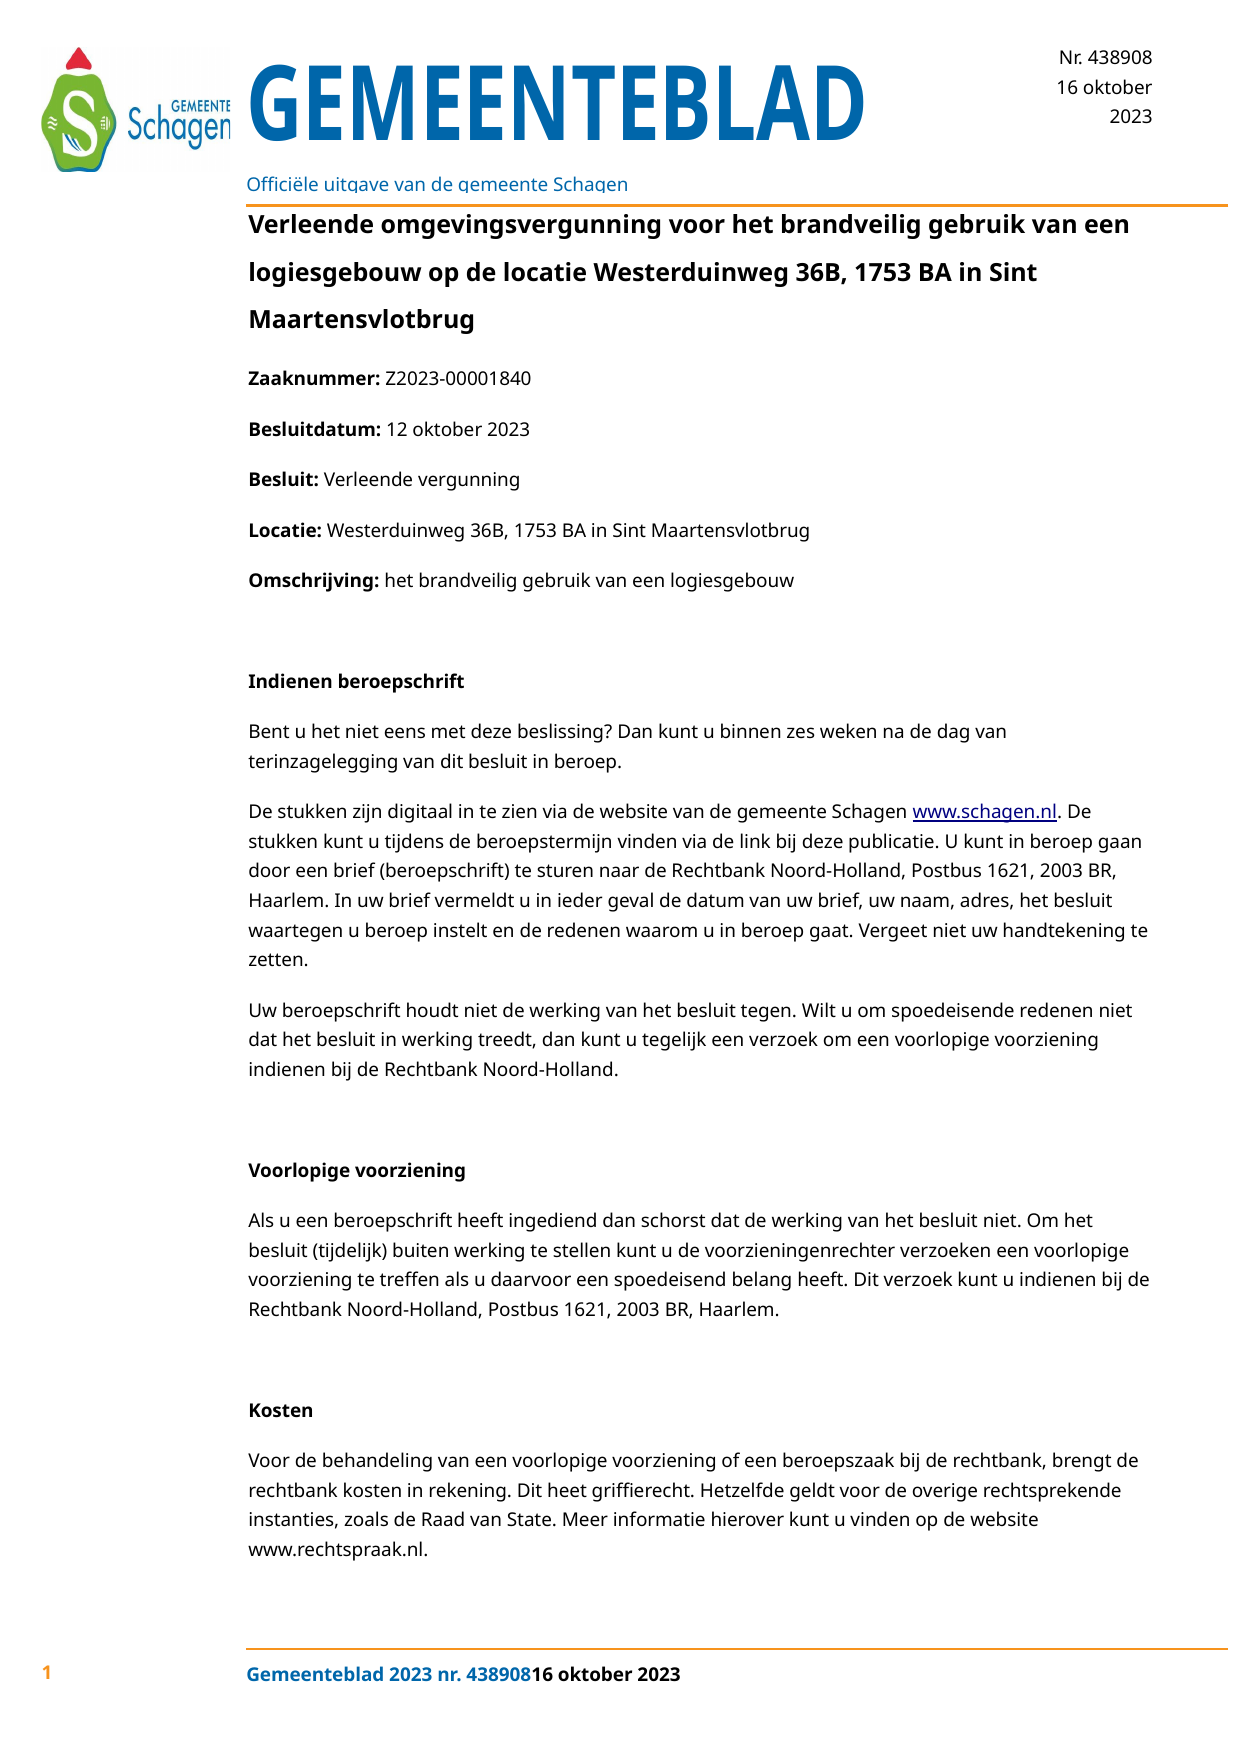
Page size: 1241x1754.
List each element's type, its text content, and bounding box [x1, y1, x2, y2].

text De stukken zijn digitaal in te zien via de website van de gemeente Schagen www.schagen.nl. De stukken kunt u tijdens de beroepstermijn vinden via de link bij deze publicatie. U kunt in beroep gaan door een brief (beroepschrift) te sturen naar de Rechtbank Noord-Holland, Postbus 1621, 2003 BR, Haarlem. In uw brief vermeldt u in ieder geval de datum van uw brief, uw naam, adres, het besluit waartegen u beroep instelt en de redenen waarom u in beroep gaat. Vergeet niet uw handtekening te zetten. [248, 798, 1152, 972]
text Verleende omgevingsvergunning voor het brandveilig gebruik van een logiesgebouw op de locatie Westerduinweg 36B, 1753 BA in Sint Maartensvlotbrug [248, 207, 1152, 336]
picture [41, 47, 231, 172]
text Voor de behandeling van een voorlopige voorziening of een beroepszaak bij de rechtbank, brengt de rechtbank kosten in rekening. Dit heet griffierecht. Hetzelfde geldt voor de overige rechtsprekende instanties, zoals de Raad van State. Meer informatie hierover kunt u vinden op de website www.rechtspraak.nl. [248, 1447, 1152, 1562]
text Kosten [248, 1397, 1152, 1422]
text Als u een beroepschrift heeft ingediend dan schorst dat de werking van het besluit niet. Om het besluit (tijdelijk) buiten werking te stellen kunt u de voorzieningenrechter verzoeken een voorlopige voorziening te treffen als u daarvoor een spoedeisend belang heeft. Dit verzoek kunt u indienen bij de Rechtbank Noord-Holland, Postbus 1621, 2003 BR, Haarlem. [248, 1207, 1152, 1322]
text Voorlopige voorziening [248, 1157, 1152, 1182]
text Omschrijving: het brandveilig gebruik van een logiesgebouw [248, 567, 1152, 593]
text Zaaknummer: Z2023-00001840 [248, 366, 1152, 391]
text Besluit: Verleende vergunning [248, 466, 1152, 492]
text Uw beroepschrift houdt niet de werking van het besluit tegen. Wilt u om spoedeisende redenen niet dat het besluit in werking treedt, dan kunt u tegelijk een verzoek om een voorlopige voorziening indienen bij de Rechtbank Noord-Holland. [248, 997, 1152, 1082]
text Indienen beroepschrift [248, 668, 1152, 694]
text Bent u het niet eens met deze beslissing? Dan kunt u binnen zes weken na de dag van terinzagelegging van dit besluit in beroep. [248, 718, 1152, 774]
text Locatie: Westerduinweg 36B, 1753 BA in Sint Maartensvlotbrug [248, 517, 1152, 542]
text Besluitdatum: 12 oktober 2023 [248, 416, 1152, 442]
